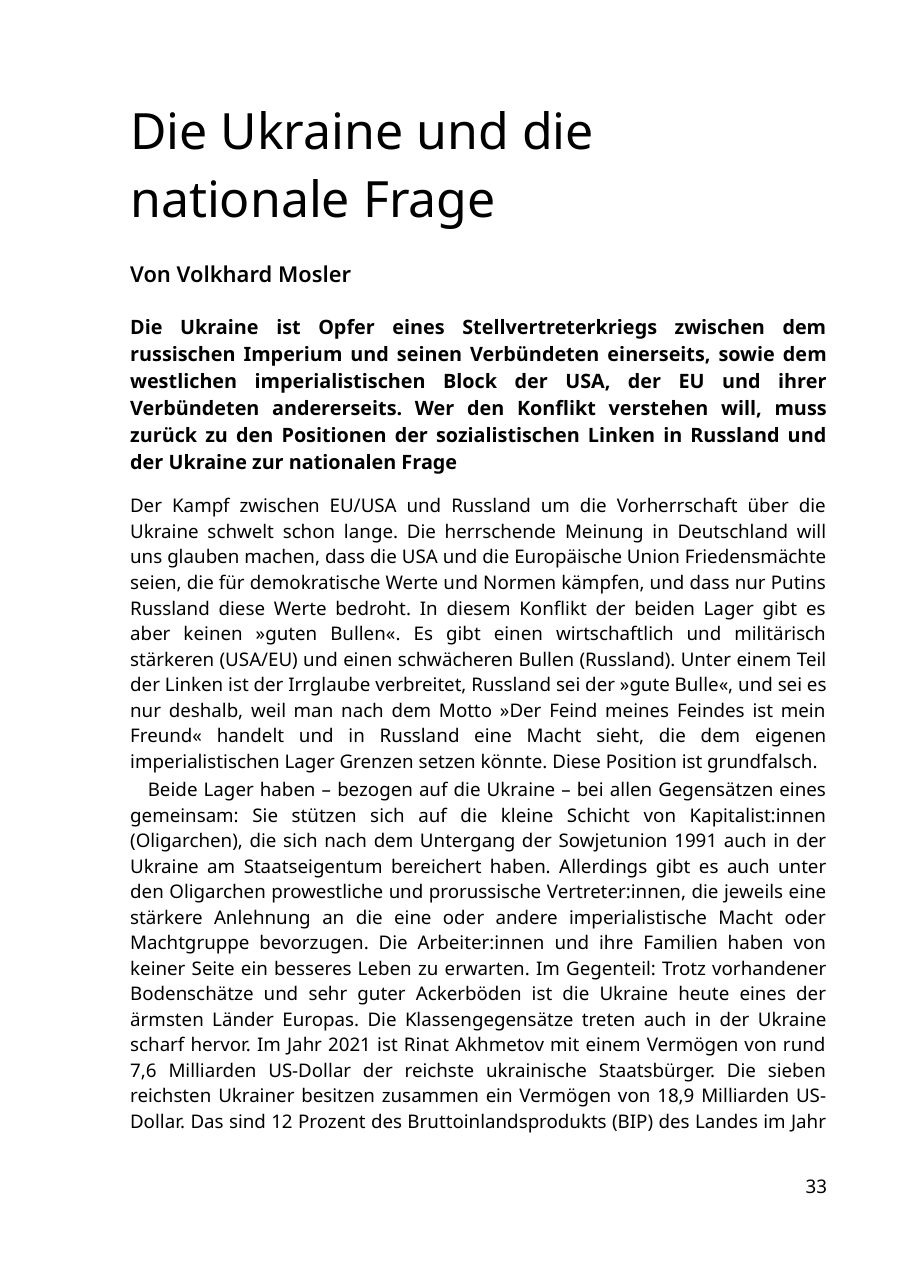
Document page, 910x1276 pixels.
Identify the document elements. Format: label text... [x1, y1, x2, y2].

subtitle Von Volkhard Mosler [130, 259, 827, 289]
text Der Kampf zwischen EU/USA und Russland um die Vorherrschaft über die Ukraine schwelt schon lange. Die herrschende Meinung in Deutschland will uns glauben machen, dass die USA und die Europäische Union Friedensmächte seien, die für demokratische Werte und Normen kämpfen, und dass nur Putins Russland diese Werte bedroht. In diesem Konflikt der beiden Lager gibt es aber keinen »guten Bullen«. Es gibt einen wirtschaftlich und militärisch stärkeren (USA/EU) und einen schwächeren Bullen (Russland). Unter einem Teil der Linken ist der Irrglaube verbreitet, Russland sei der »gute Bulle«, und sei es nur deshalb, weil man nach dem Motto »Der Feind meines Feindes ist mein Freund« handelt und in Russland eine Macht sieht, die dem eigenen imperialistischen Lager Grenzen setzen könnte. Diese Position ist grundfalsch. [130, 493, 827, 773]
subtitle Die Ukraine und die nationale Frage [130, 96, 827, 232]
text Die Ukraine ist Opfer eines Stellvertreterkriegs zwischen dem russischen Imperium und seinen Verbündeten einerseits, sowie dem westlichen imperialistischen Block der USA, der EU und ihrer Verbündeten andererseits. Wer den Konflikt verstehen will, muss zurück zu den Positionen der sozialistischen Linken in Russland und der Ukraine zur nationalen Frage [130, 313, 827, 475]
text Beide Lager haben – bezogen auf die Ukraine – bei allen Gegensätzen eines gemeinsam: Sie stützen sich auf die kleine Schicht von Kapitalist:innen (Oligarchen), die sich nach dem Untergang der Sowjetunion 1991 auch in der Ukraine am Staatseigentum bereichert haben. Allerdings gibt es auch unter den Oligarchen prowestliche und prorussische Vertreter:innen, die jeweils eine stärkere Anlehnung an die eine oder andere imperialistische Macht oder Machtgruppe bevorzugen. Die Arbeiter:innen und ihre Familien haben von keiner Seite ein besseres Leben zu erwarten. Im Gegenteil: Trotz vorhandener Bodenschätze und sehr guter Ackerböden ist die Ukraine heute eines der ärmsten Länder Europas. Die Klassengegensätze treten auch in der Ukraine scharf hervor. Im Jahr 2021 ist Rinat Akhmetov mit einem Vermögen von rund 7,6 Milliarden US-Dollar der reichste ukrainische Staatsbürger. Die sieben reichsten Ukrainer besitzen zusammen ein Vermögen von 18,9 Milliarden US-Dollar. Das sind 12 Prozent des Bruttoinlandsprodukts (BIP) des Landes im Jahr [130, 776, 827, 1134]
